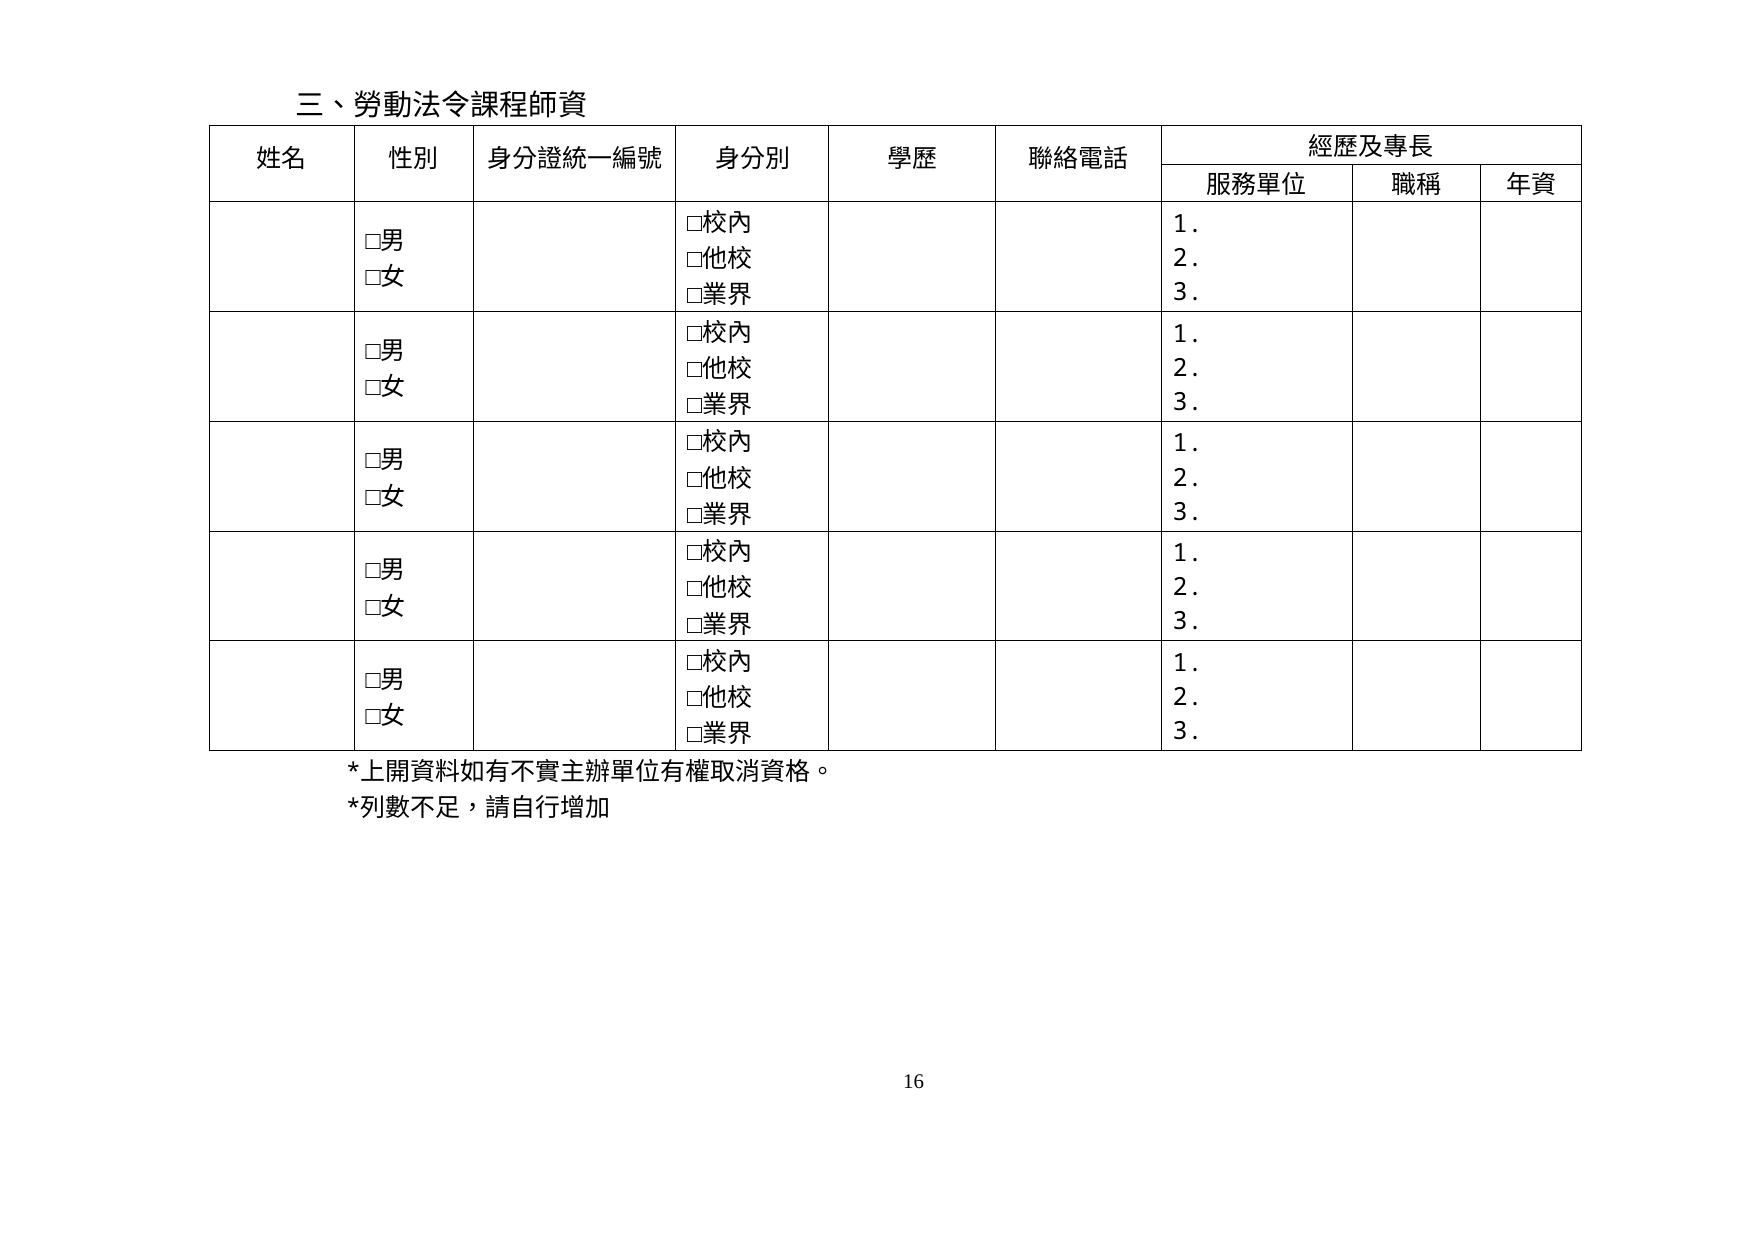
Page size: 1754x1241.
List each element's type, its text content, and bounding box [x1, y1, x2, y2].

table_cell [1481, 202, 1581, 311]
table_cell □校內 □他校 □業界 [676, 641, 828, 750]
table_cell 1. 2. 3. [1162, 422, 1352, 531]
table_header 身分證統一編號 [474, 126, 675, 201]
table_cell [474, 641, 675, 750]
table_cell [1481, 422, 1581, 531]
table_cell □校內 □他校 □業界 [676, 422, 828, 531]
table_cell [829, 312, 995, 421]
table_cell [1353, 202, 1480, 311]
table_cell 服務單位 [1162, 165, 1352, 201]
text *列數不足，請自行增加 [346, 787, 1606, 824]
table_cell [829, 422, 995, 531]
table_cell [210, 422, 354, 531]
table_cell □校內 □他校 □業界 [676, 532, 828, 640]
table_cell □校內 □他校 □業界 [676, 202, 828, 311]
table_cell [1353, 532, 1480, 640]
table_header 性別 [355, 126, 473, 201]
table_cell [210, 312, 354, 421]
table_cell [1353, 312, 1480, 421]
table_cell □男 □女 [355, 202, 473, 311]
table_cell [996, 202, 1161, 311]
table_cell □男 □女 [355, 641, 473, 750]
table_cell [1481, 312, 1581, 421]
table_cell 職稱 [1353, 165, 1480, 201]
table_cell [829, 532, 995, 640]
table_cell 1. 2. 3. [1162, 532, 1352, 640]
table_header 身分別 [676, 126, 828, 201]
table_cell [1481, 532, 1581, 640]
table_header 聯絡電話 [996, 126, 1161, 201]
table_cell [829, 202, 995, 311]
table_cell [474, 312, 675, 421]
table_cell [474, 532, 675, 640]
table_cell [474, 422, 675, 531]
table_cell 1. 2. 3. [1162, 641, 1352, 750]
table_cell [996, 641, 1161, 750]
table_cell [210, 641, 354, 750]
table_cell [829, 641, 995, 750]
table_cell 年資 [1481, 165, 1581, 201]
text *上開資料如有不實主辦單位有權取消資格。 [346, 751, 1606, 787]
table_cell [996, 532, 1161, 640]
table_cell [1481, 641, 1581, 750]
table_cell 1. 2. 3. [1162, 202, 1352, 311]
table_header 姓名 [210, 126, 354, 201]
table_cell □男 □女 [355, 422, 473, 531]
table_cell [1353, 422, 1480, 531]
table_cell □男 □女 [355, 532, 473, 640]
table_cell [210, 532, 354, 640]
table_cell [1353, 641, 1480, 750]
table_cell 1. 2. 3. [1162, 312, 1352, 421]
table_header 經歷及專長 [1162, 126, 1581, 164]
table_cell [474, 202, 675, 311]
table_cell [210, 202, 354, 311]
text 三、勞動法令課程師資 [295, 75, 1606, 125]
table_header 學歷 [829, 126, 995, 201]
table_cell [996, 422, 1161, 531]
table_cell [996, 312, 1161, 421]
table_cell □男 □女 [355, 312, 473, 421]
table_cell □校內 □他校 □業界 [676, 312, 828, 421]
